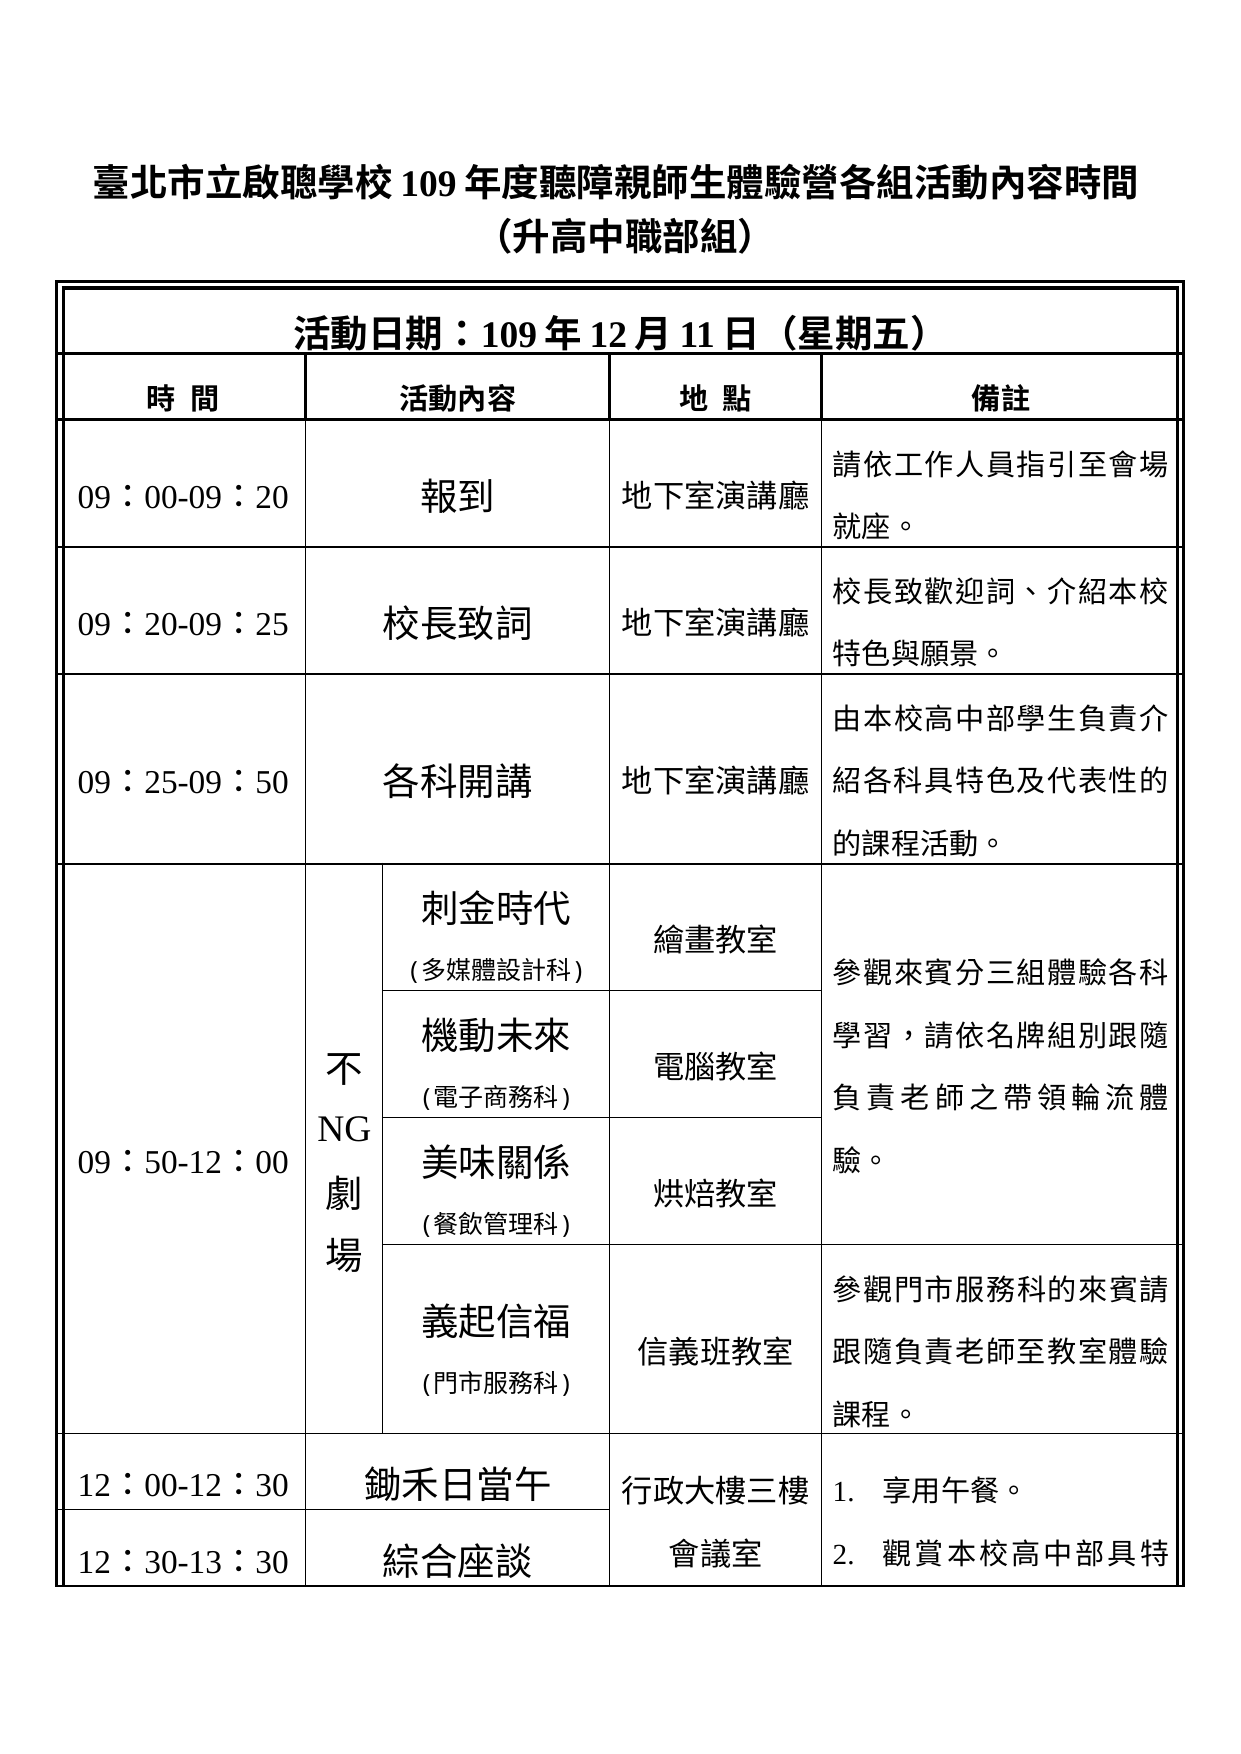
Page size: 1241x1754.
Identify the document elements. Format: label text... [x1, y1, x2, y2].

table_cell 烘焙教室 [610, 1118, 821, 1244]
table_cell 行政大樓三樓會議室 [610, 1434, 821, 1585]
table_cell 義起信福 (門市服務科) [383, 1245, 609, 1433]
table_cell 地下室演講廳 [610, 421, 821, 546]
table_cell 由本校高中部學生負責介紹各科具特色及代表性的的課程活動。 [822, 675, 1176, 862]
table_cell 備註 [823, 355, 1176, 418]
table_cell 地下室演講廳 [610, 675, 821, 862]
table_cell 各科開講 [306, 675, 609, 862]
table_header 活動日期：109年12月11日（星期五） [60, 283, 1180, 352]
table_cell 鋤禾日當午 [306, 1434, 609, 1509]
table_cell 報到 [306, 421, 609, 546]
text 臺北市立啟聰學校109年度聽障親師生體驗營各組活動內容時間（升高中職部組） [56, 153, 1175, 261]
table_cell 12：00-12：30 [65, 1434, 305, 1509]
table_cell 校長致歡迎詞、介紹本校特色與願景。 [822, 548, 1176, 673]
table_cell 地 點 [611, 355, 820, 418]
table_cell 信義班教室 [610, 1245, 821, 1433]
table_cell 09：25-09：50 [65, 675, 305, 862]
table_cell 09：20-09：25 [65, 548, 305, 673]
table_cell 刺金時代 (多媒體設計科) [383, 865, 609, 989]
table_cell 09：00-09：20 [65, 421, 305, 546]
table_cell 地下室演講廳 [610, 548, 821, 673]
table_cell 繪畫教室 [610, 865, 821, 989]
table_cell 09：50-12：00 [65, 865, 305, 1433]
table_cell 時 間 [65, 355, 304, 418]
table_cell 活動內容 [307, 355, 608, 418]
table_cell 不NG劇場 [306, 865, 382, 1433]
table_cell 電腦教室 [610, 991, 821, 1117]
table_cell 綜合座談 [306, 1510, 609, 1585]
table_cell 校長致詞 [306, 548, 609, 673]
table_cell 參觀門市服務科的來賓請跟隨負責老師至教室體驗課程。 [822, 1245, 1176, 1433]
table_cell 享用午餐。 觀賞本校高中部具特色及代表性的課程活動影片。 問答交流。 [822, 1434, 1176, 1585]
table_cell 機動未來 (電子商務科) [383, 991, 609, 1117]
table_cell 12：30-13：30 [65, 1510, 305, 1585]
table_cell 參觀來賓分三組體驗各科學習，請依名牌組別跟隨負責老師之帶領輪流體驗。 [822, 865, 1176, 1244]
table_cell 美味關係 (餐飲管理科) [383, 1118, 609, 1244]
table_cell 請依工作人員指引至會場就座。 [822, 421, 1176, 546]
